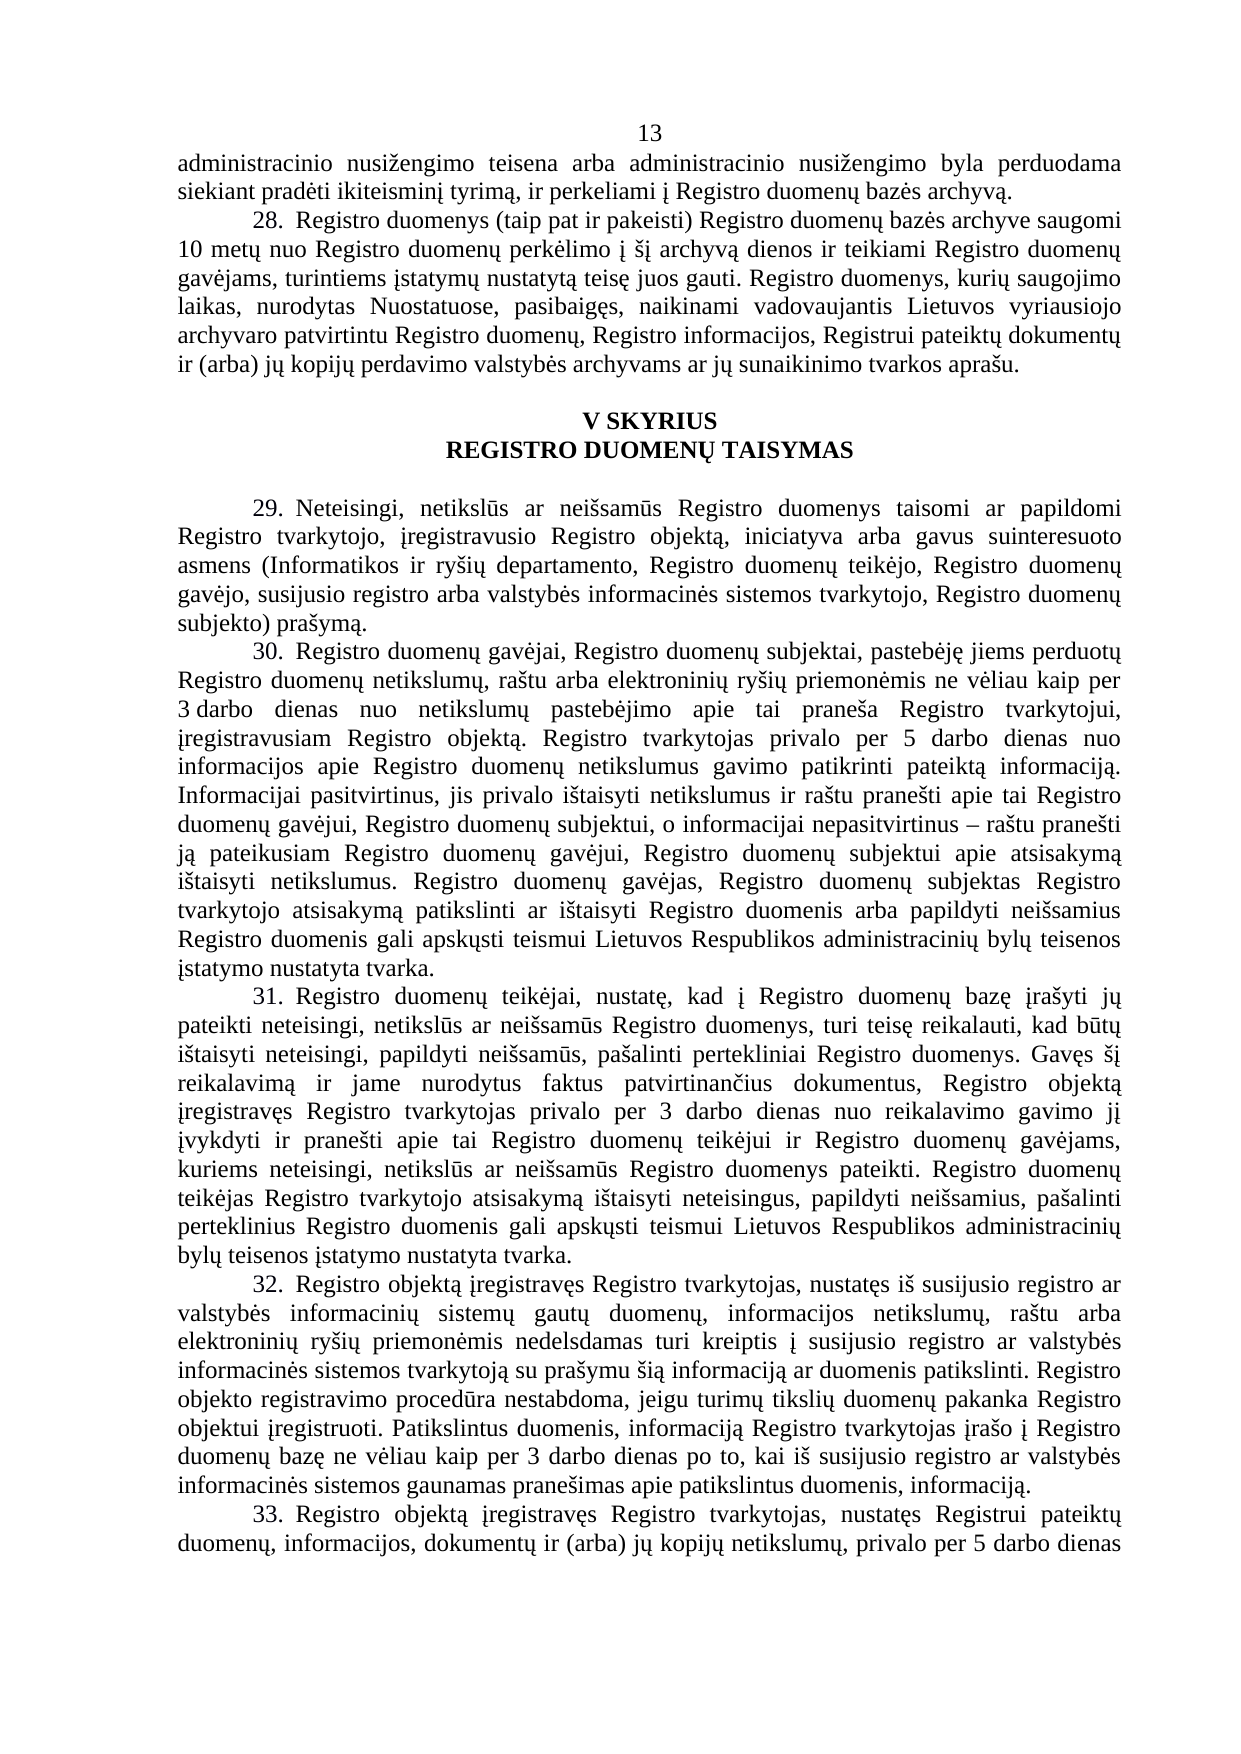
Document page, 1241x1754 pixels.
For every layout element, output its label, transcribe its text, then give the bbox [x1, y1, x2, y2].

text 33. Registro objektą įregistravęs Registro tvarkytojas, nustatęs Registrui pateiktų duomenų, informacijos, dokumentų ir (arba) jų kopijų netikslumų, privalo per 5 darbo dienas [177, 1499, 1122, 1556]
text 28. Registro duomenys (taip pat ir pakeisti) Registro duomenų bazės archyve saugomi 10 metų nuo Registro duomenų perkėlimo į šį archyvą dienos ir teikiami Registro duomenų gavėjams, turintiems įstatymų nustatytą teisę juos gauti. Registro duomenys, kurių saugojimo laikas, nurodytas Nuostatuose, pasibaigęs, naikinami vadovaujantis Lietuvos vyriausiojo archyvaro patvirtintu Registro duomenų, Registro informacijos, Registrui pateiktų dokumentų ir (arba) jų kopijų perdavimo valstybės archyvams ar jų sunaikinimo tvarkos aprašu. [177, 205, 1122, 378]
text administracinio nusižengimo teisena arba administracinio nusižengimo byla perduodama siekiant pradėti ikiteisminį tyrimą, ir perkeliami į Registro duomenų bazės archyvą. [177, 148, 1122, 205]
text 29. Neteisingi, netikslūs ar neišsamūs Registro duomenys taisomi ar papildomi Registro tvarkytojo, įregistravusio Registro objektą, iniciatyva arba gavus suinteresuoto asmens (Informatikos ir ryšių departamento, Registro duomenų teikėjo, Registro duomenų gavėjo, susijusio registro arba valstybės informacinės sistemos tvarkytojo, Registro duomenų subjekto) prašymą. [177, 493, 1122, 636]
text 30. Registro duomenų gavėjai, Registro duomenų subjektai, pastebėję jiems perduotų Registro duomenų netikslumų, raštu arba elektroninių ryšių priemonėmis ne vėliau kaip per 3 darbo dienas nuo netikslumų pastebėjimo apie tai praneša Registro tvarkytojui, įregistravusiam Registro objektą. Registro tvarkytojas privalo per 5 darbo dienas nuo informacijos apie Registro duomenų netikslumus gavimo patikrinti pateiktą informaciją. Informacijai pasitvirtinus, jis privalo ištaisyti netikslumus ir raštu pranešti apie tai Registro duomenų gavėjui, Registro duomenų subjektui, o informacijai nepasitvirtinus – raštu pranešti ją pateikusiam Registro duomenų gavėjui, Registro duomenų subjektui apie atsisakymą ištaisyti netikslumus. Registro duomenų gavėjas, Registro duomenų subjektas Registro tvarkytojo atsisakymą patikslinti ar ištaisyti Registro duomenis arba papildyti neišsamius Registro duomenis gali apskųsti teismui Lietuvos Respublikos administracinių bylų teisenos įstatymo nustatyta tvarka. [177, 636, 1122, 981]
text 31. Registro duomenų teikėjai, nustatę, kad į Registro duomenų bazę įrašyti jų pateikti neteisingi, netikslūs ar neišsamūs Registro duomenys, turi teisę reikalauti, kad būtų ištaisyti neteisingi, papildyti neišsamūs, pašalinti pertekliniai Registro duomenys. Gavęs šį reikalavimą ir jame nurodytus faktus patvirtinančius dokumentus, Registro objektą įregistravęs Registro tvarkytojas privalo per 3 darbo dienas nuo reikalavimo gavimo jį įvykdyti ir pranešti apie tai Registro duomenų teikėjui ir Registro duomenų gavėjams, kuriems neteisingi, netikslūs ar neišsamūs Registro duomenys pateikti. Registro duomenų teikėjas Registro tvarkytojo atsisakymą ištaisyti neteisingus, papildyti neišsamius, pašalinti perteklinius Registro duomenis gali apskųsti teismui Lietuvos Respublikos administracinių bylų teisenos įstatymo nustatyta tvarka. [177, 981, 1122, 1269]
text 32. Registro objektą įregistravęs Registro tvarkytojas, nustatęs iš susijusio registro ar valstybės informacinių sistemų gautų duomenų, informacijos netikslumų, raštu arba elektroninių ryšių priemonėmis nedelsdamas turi kreiptis į susijusio registro ar valstybės informacinės sistemos tvarkytoją su prašymu šią informaciją ar duomenis patikslinti. Registro objekto registravimo procedūra nestabdoma, jeigu turimų tikslių duomenų pakanka Registro objektui įregistruoti. Patikslintus duomenis, informaciją Registro tvarkytojas įrašo į Registro duomenų bazę ne vėliau kaip per 3 darbo dienas po to, kai iš susijusio registro ar valstybės informacinės sistemos gaunamas pranešimas apie patikslintus duomenis, informaciją. [177, 1269, 1122, 1499]
text REGISTRO DUOMENŲ TAISYMAS [177, 435, 1122, 464]
text V SKYRIUS [177, 406, 1122, 435]
